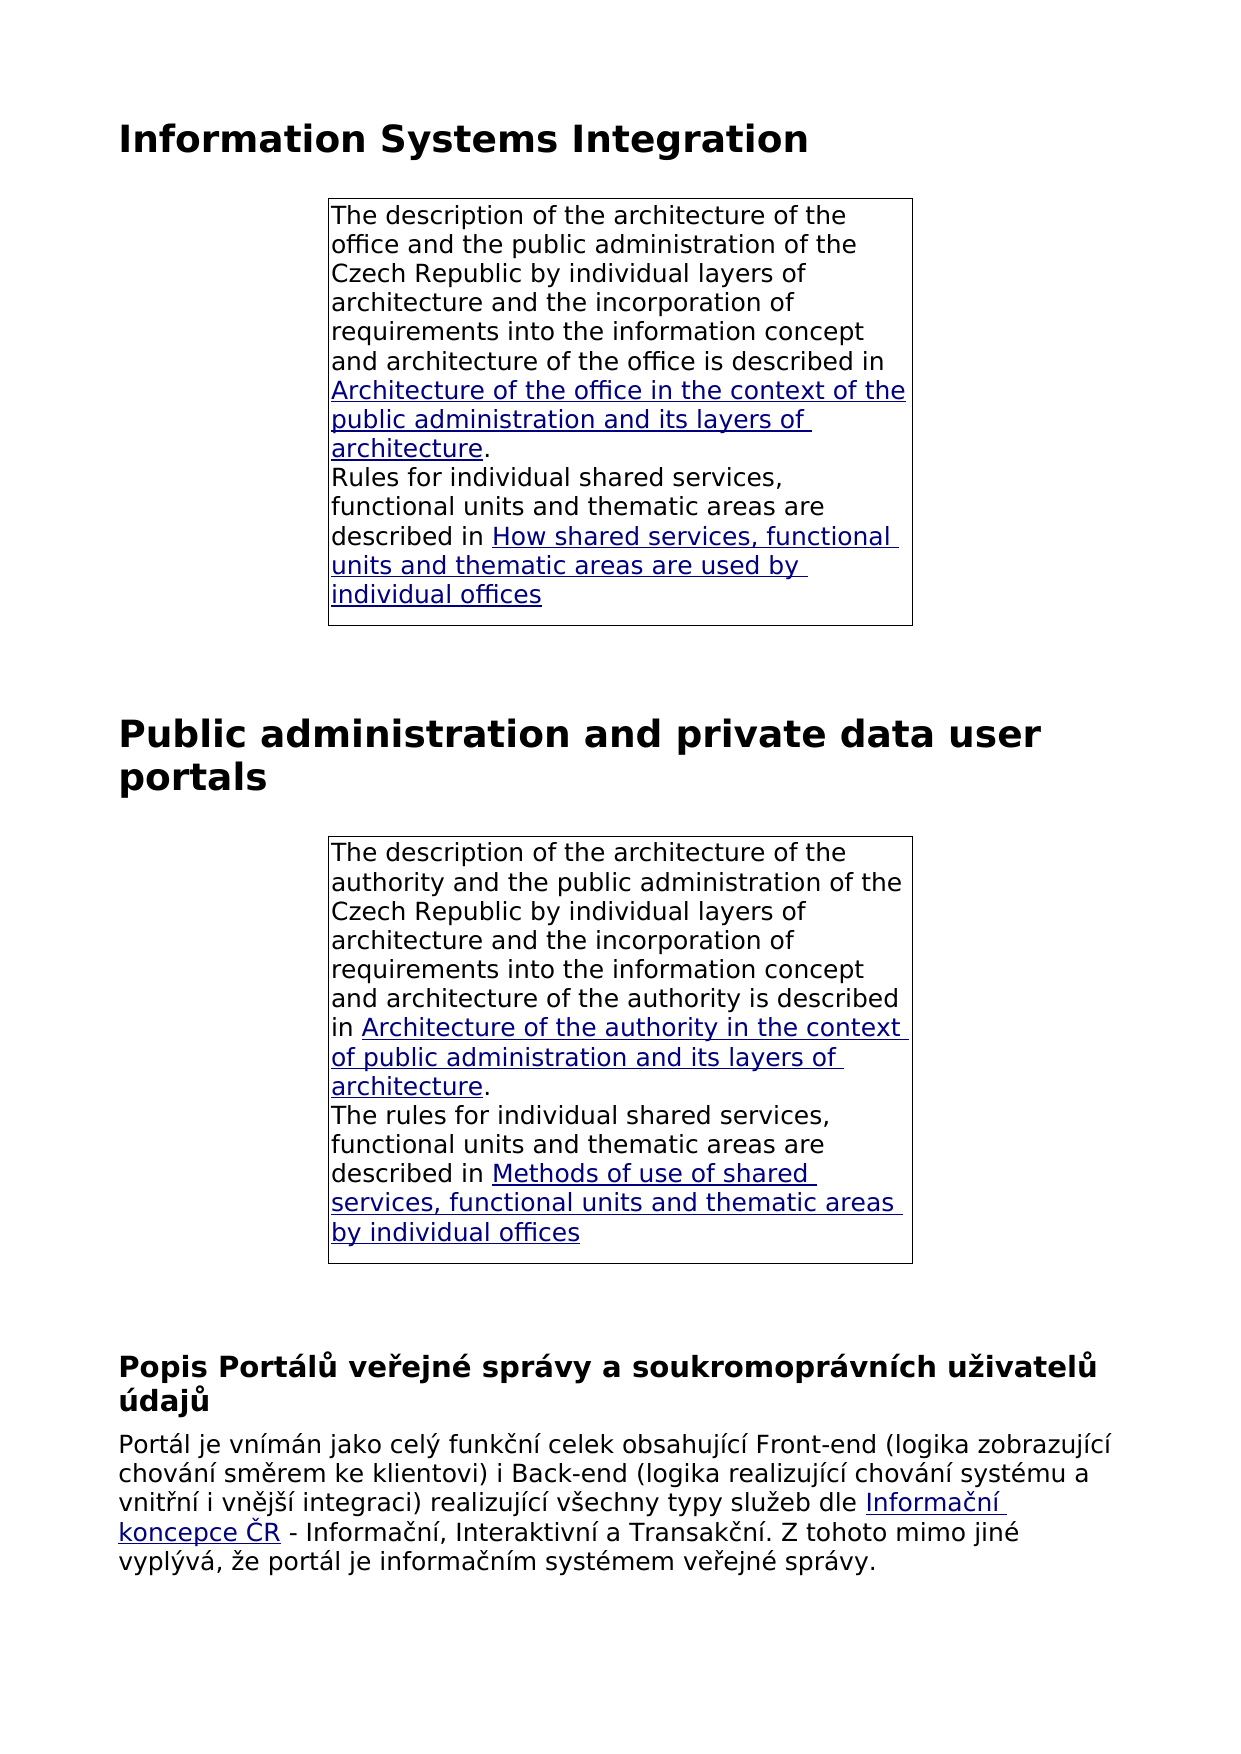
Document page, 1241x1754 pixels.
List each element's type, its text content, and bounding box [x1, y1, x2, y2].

table_header The description of the architecture of the office and the public administration of the Czech Republic by individual layers of architecture and the incorporation of requirements into the information concept and architecture of the office is described in Architecture of the office in the context of the public administration and its layers of architecture. Rules for individual shared services, functional units and thematic areas are described in How shared services, functional units and thematic areas are used by individual offices [329, 199, 912, 625]
text Portál je vnímán jako celý funkční celek obsahující Front-end (logika zobrazující chování směrem ke klientovi) i Back-end (logika realizující chování systému a vnitřní i vnější integraci) realizující všechny typy služeb dle Informační koncepce ČR - Informační, Interaktivní a Transakční. Z tohoto mimo jiné vyplývá, že portál je informačním systémem veřejné správy. [118, 1430, 1122, 1576]
subtitle Public administration and private data user portals [118, 712, 1122, 799]
subtitle Information Systems Integration [118, 118, 1122, 162]
table_header The description of the architecture of the authority and the public administration of the Czech Republic by individual layers of architecture and the incorporation of requirements into the information concept and architecture of the authority is described in Architecture of the authority in the context of public administration and its layers of architecture. The rules for individual shared services, functional units and thematic areas are described in Methods of use of shared services, functional units and thematic areas by individual offices [329, 837, 912, 1262]
subtitle Popis Portálů veřejné správy a soukromoprávních uživatelů údajů [118, 1350, 1122, 1418]
